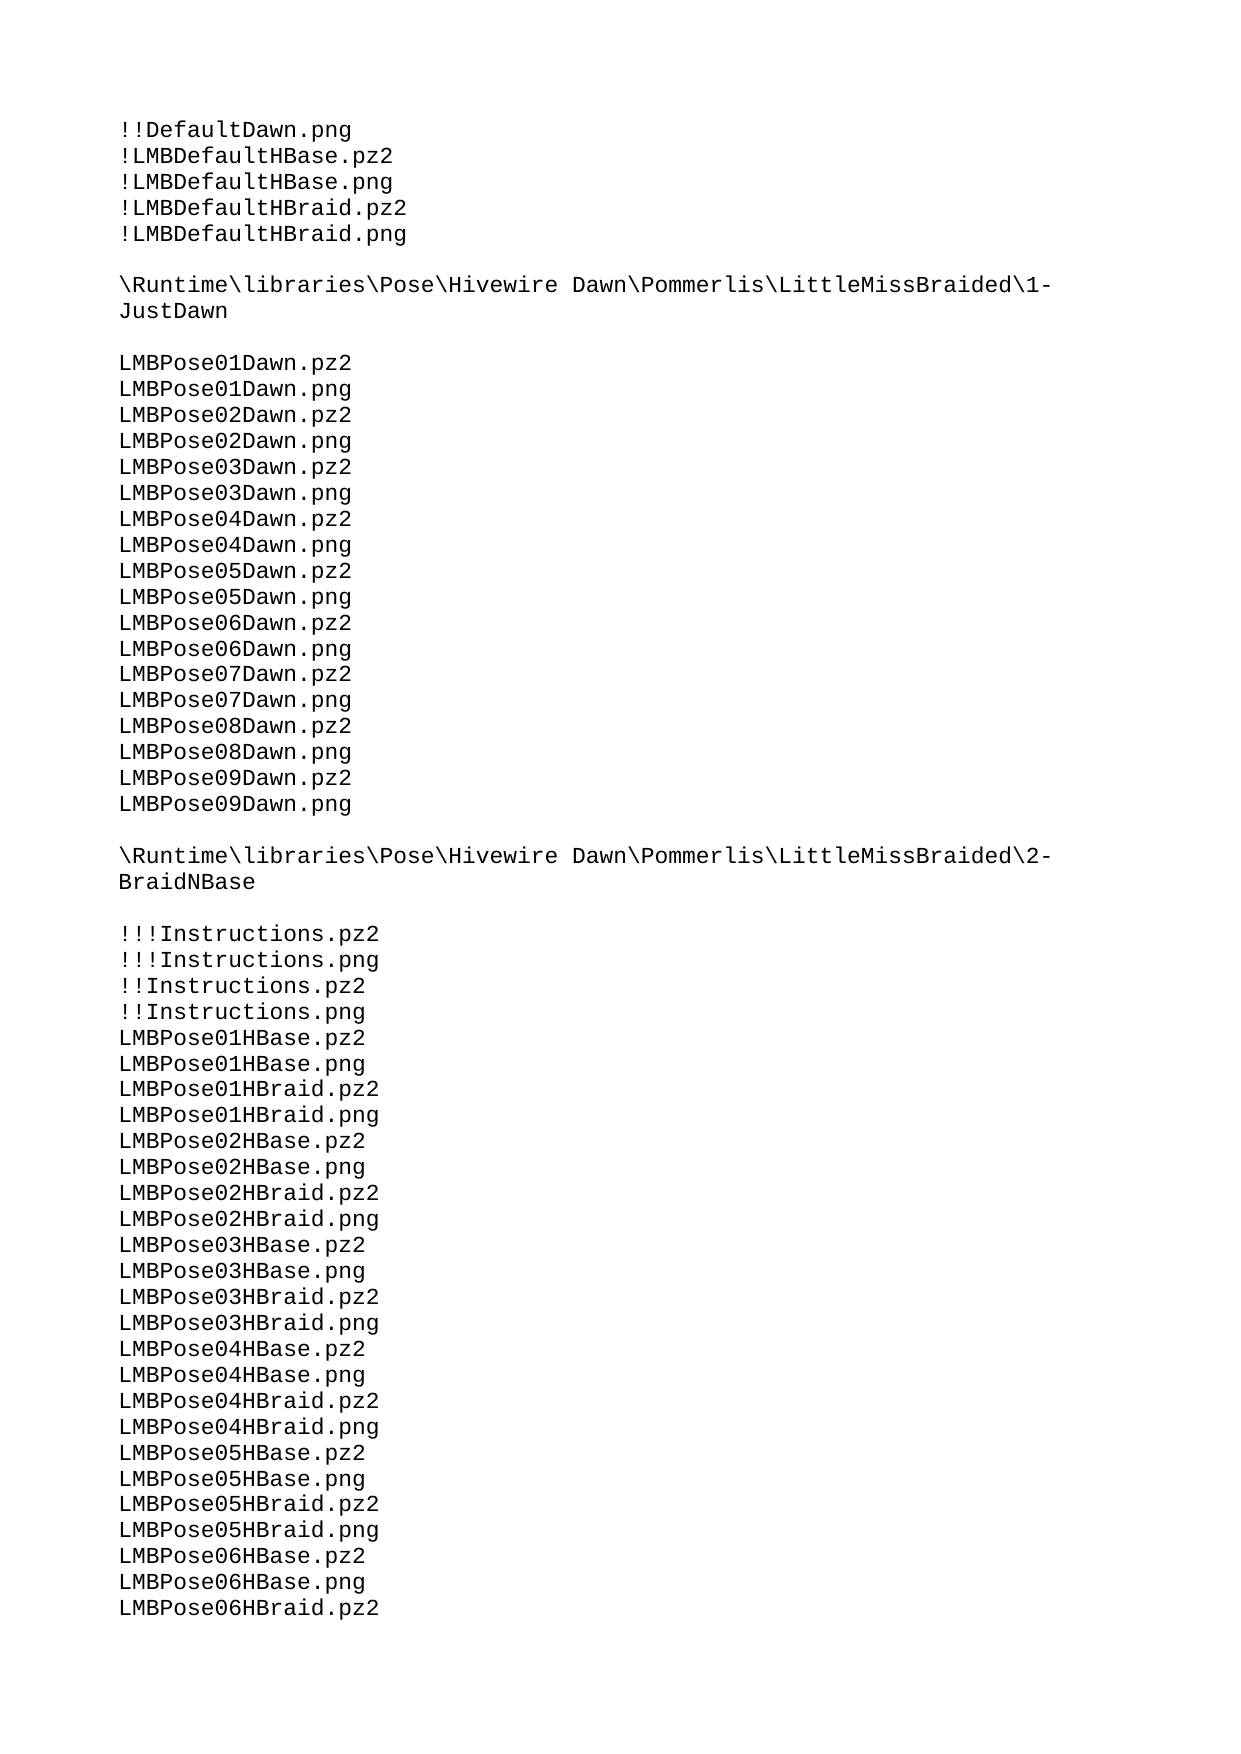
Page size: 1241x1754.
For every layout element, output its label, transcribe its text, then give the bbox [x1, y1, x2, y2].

text !!!Instructions.pz2 [118, 922, 1122, 948]
text LMBPose02HBase.png [118, 1156, 1122, 1182]
text LMBPose02HBase.pz2 [118, 1130, 1122, 1156]
text LMBPose08Dawn.png [118, 741, 1122, 767]
text LMBPose02Dawn.png [118, 429, 1122, 455]
text LMBPose02HBraid.png [118, 1207, 1122, 1233]
text !!DefaultDawn.png [118, 118, 1122, 144]
text LMBPose03HBase.png [118, 1259, 1122, 1285]
text LMBPose01HBraid.pz2 [118, 1078, 1122, 1104]
text LMBPose08Dawn.pz2 [118, 715, 1122, 741]
text LMBPose04HBase.pz2 [118, 1337, 1122, 1363]
text LMBPose05HBase.pz2 [118, 1441, 1122, 1467]
text LMBPose03Dawn.png [118, 481, 1122, 507]
text \Runtime\libraries\Pose\Hivewire Dawn\Pommerlis\LittleMissBraided\2-BraidNBase [118, 844, 1122, 896]
text !LMBDefaultHBase.png [118, 170, 1122, 196]
text LMBPose03HBase.pz2 [118, 1233, 1122, 1259]
text LMBPose07Dawn.png [118, 689, 1122, 715]
text \Runtime\libraries\Pose\Hivewire Dawn\Pommerlis\LittleMissBraided\1-JustDawn [118, 274, 1122, 326]
text LMBPose04Dawn.png [118, 533, 1122, 559]
text LMBPose03HBraid.png [118, 1311, 1122, 1337]
text LMBPose01HBraid.png [118, 1104, 1122, 1130]
text LMBPose04HBraid.pz2 [118, 1389, 1122, 1415]
text LMBPose07Dawn.pz2 [118, 663, 1122, 689]
text LMBPose04HBraid.png [118, 1415, 1122, 1441]
text LMBPose04HBase.png [118, 1363, 1122, 1389]
text LMBPose02Dawn.pz2 [118, 403, 1122, 429]
text LMBPose06HBase.png [118, 1571, 1122, 1597]
text LMBPose03Dawn.pz2 [118, 455, 1122, 481]
text LMBPose01HBase.pz2 [118, 1026, 1122, 1052]
text LMBPose06HBase.pz2 [118, 1545, 1122, 1571]
text LMBPose05Dawn.pz2 [118, 559, 1122, 585]
text !LMBDefaultHBraid.pz2 [118, 196, 1122, 222]
text !!Instructions.pz2 [118, 974, 1122, 1000]
text LMBPose01HBase.png [118, 1052, 1122, 1078]
text LMBPose06Dawn.pz2 [118, 611, 1122, 637]
text LMBPose03HBraid.pz2 [118, 1285, 1122, 1311]
text LMBPose06Dawn.png [118, 637, 1122, 663]
text LMBPose01Dawn.pz2 [118, 352, 1122, 377]
text !!!Instructions.png [118, 948, 1122, 974]
text LMBPose02HBraid.pz2 [118, 1182, 1122, 1207]
text LMBPose05HBase.png [118, 1467, 1122, 1493]
text LMBPose09Dawn.png [118, 792, 1122, 818]
text LMBPose01Dawn.png [118, 377, 1122, 403]
text LMBPose09Dawn.pz2 [118, 767, 1122, 792]
text LMBPose05Dawn.png [118, 585, 1122, 611]
text !LMBDefaultHBase.pz2 [118, 144, 1122, 170]
text LMBPose04Dawn.pz2 [118, 507, 1122, 533]
text LMBPose06HBraid.pz2 [118, 1597, 1122, 1622]
text !!Instructions.png [118, 1000, 1122, 1026]
text !LMBDefaultHBraid.png [118, 222, 1122, 248]
text LMBPose05HBraid.png [118, 1519, 1122, 1545]
text LMBPose05HBraid.pz2 [118, 1493, 1122, 1519]
